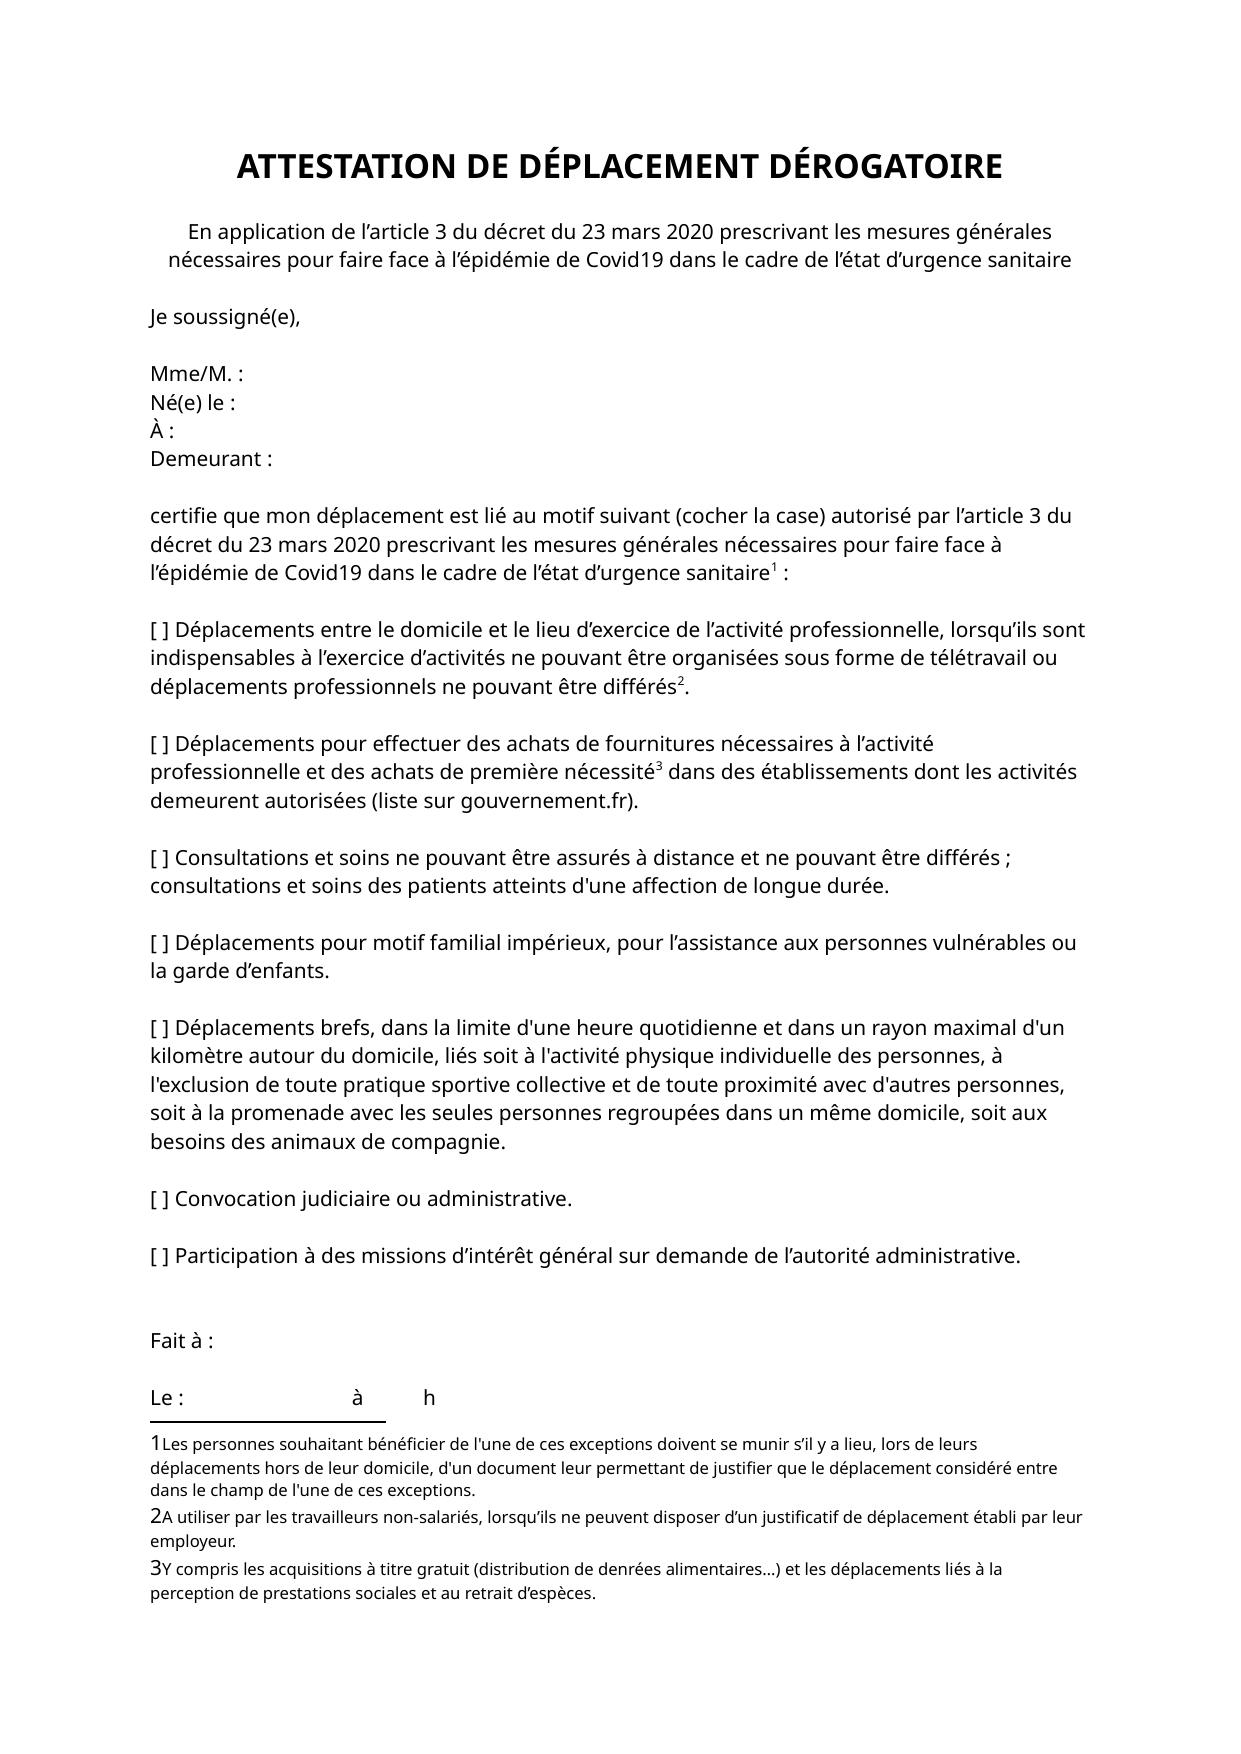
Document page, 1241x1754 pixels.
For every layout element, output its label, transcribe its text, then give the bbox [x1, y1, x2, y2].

text Y compris les acquisitions à titre gratuit (distribution de denrées alimentaires…) et les déplacements liés à la perception de prestations sociales et au retrait d’espèces. [150, 1553, 1090, 1604]
text [ ] Déplacements pour effectuer des achats de fournitures nécessaires à l’activité professionnelle et des achats de première nécessité dans des établissements dont les activités demeurent autorisées (liste sur gouvernement.fr). [150, 729, 1090, 814]
text [ ] Déplacements pour motif familial impérieux, pour l’assistance aux personnes vulnérables ou la garde d’enfants. [150, 928, 1090, 985]
text En application de l’article 3 du décret du 23 mars 2020 prescrivant les mesures générales nécessaires pour faire face à l’épidémie de Covid19 dans le cadre de l’état d’urgence sanitaire [150, 217, 1090, 274]
text Les personnes souhaitant bénéficier de l'une de ces exceptions doivent se munir s’il y a lieu, lors de leurs déplacements hors de leur domicile, d'un document leur permettant de justifier que le déplacement considéré entre dans le champ de l'une de ces exceptions. [150, 1428, 1090, 1502]
text Fait à : [150, 1326, 1090, 1354]
text A utiliser par les travailleurs non-salariés, lorsqu’ils ne peuvent disposer d’un justificatif de déplacement établi par leur employeur. [150, 1502, 1090, 1553]
text Demeurant : [150, 444, 1090, 473]
text [ ] Participation à des missions d’intérêt général sur demande de l’autorité administrative. [150, 1241, 1090, 1269]
text [ ] Déplacements entre le domicile et le lieu d’exercice de l’activité professionnelle, lorsqu’ils sont indispensables à l’exercice d’activités ne pouvant être organisées sous forme de télétravail ou déplacements professionnels ne pouvant être différés. [150, 615, 1090, 700]
text [ ] Déplacements brefs, dans la limite d'une heure quotidienne et dans un rayon maximal d'un kilomètre autour du domicile, liés soit à l'activité physique individuelle des personnes, à l'exclusion de toute pratique sportive collective et de toute proximité avec d'autres personnes, soit à la promenade avec les seules personnes regroupées dans un même domicile, soit aux besoins des animaux de compagnie. [150, 1013, 1090, 1155]
text Mme/M. : [150, 359, 1090, 388]
text À : [150, 416, 1090, 444]
subtitle ATTESTATION DE DÉPLACEMENT DÉROGATOIRE [150, 143, 1090, 188]
text Je soussigné(e), [150, 302, 1090, 331]
text Le : à h [150, 1383, 1090, 1411]
text [ ] Convocation judiciaire ou administrative. [150, 1184, 1090, 1212]
text [ ] Consultations et soins ne pouvant être assurés à distance et ne pouvant être différés ; consultations et soins des patients atteints d'une affection de longue durée. [150, 843, 1090, 899]
text certifie que mon déplacement est lié au motif suivant (cocher la case) autorisé par l’article 3 du décret du 23 mars 2020 prescrivant les mesures générales nécessaires pour faire face à l’épidémie de Covid19 dans le cadre de l’état d’urgence sanitaire : [150, 501, 1090, 587]
text Né(e) le : [150, 388, 1090, 416]
